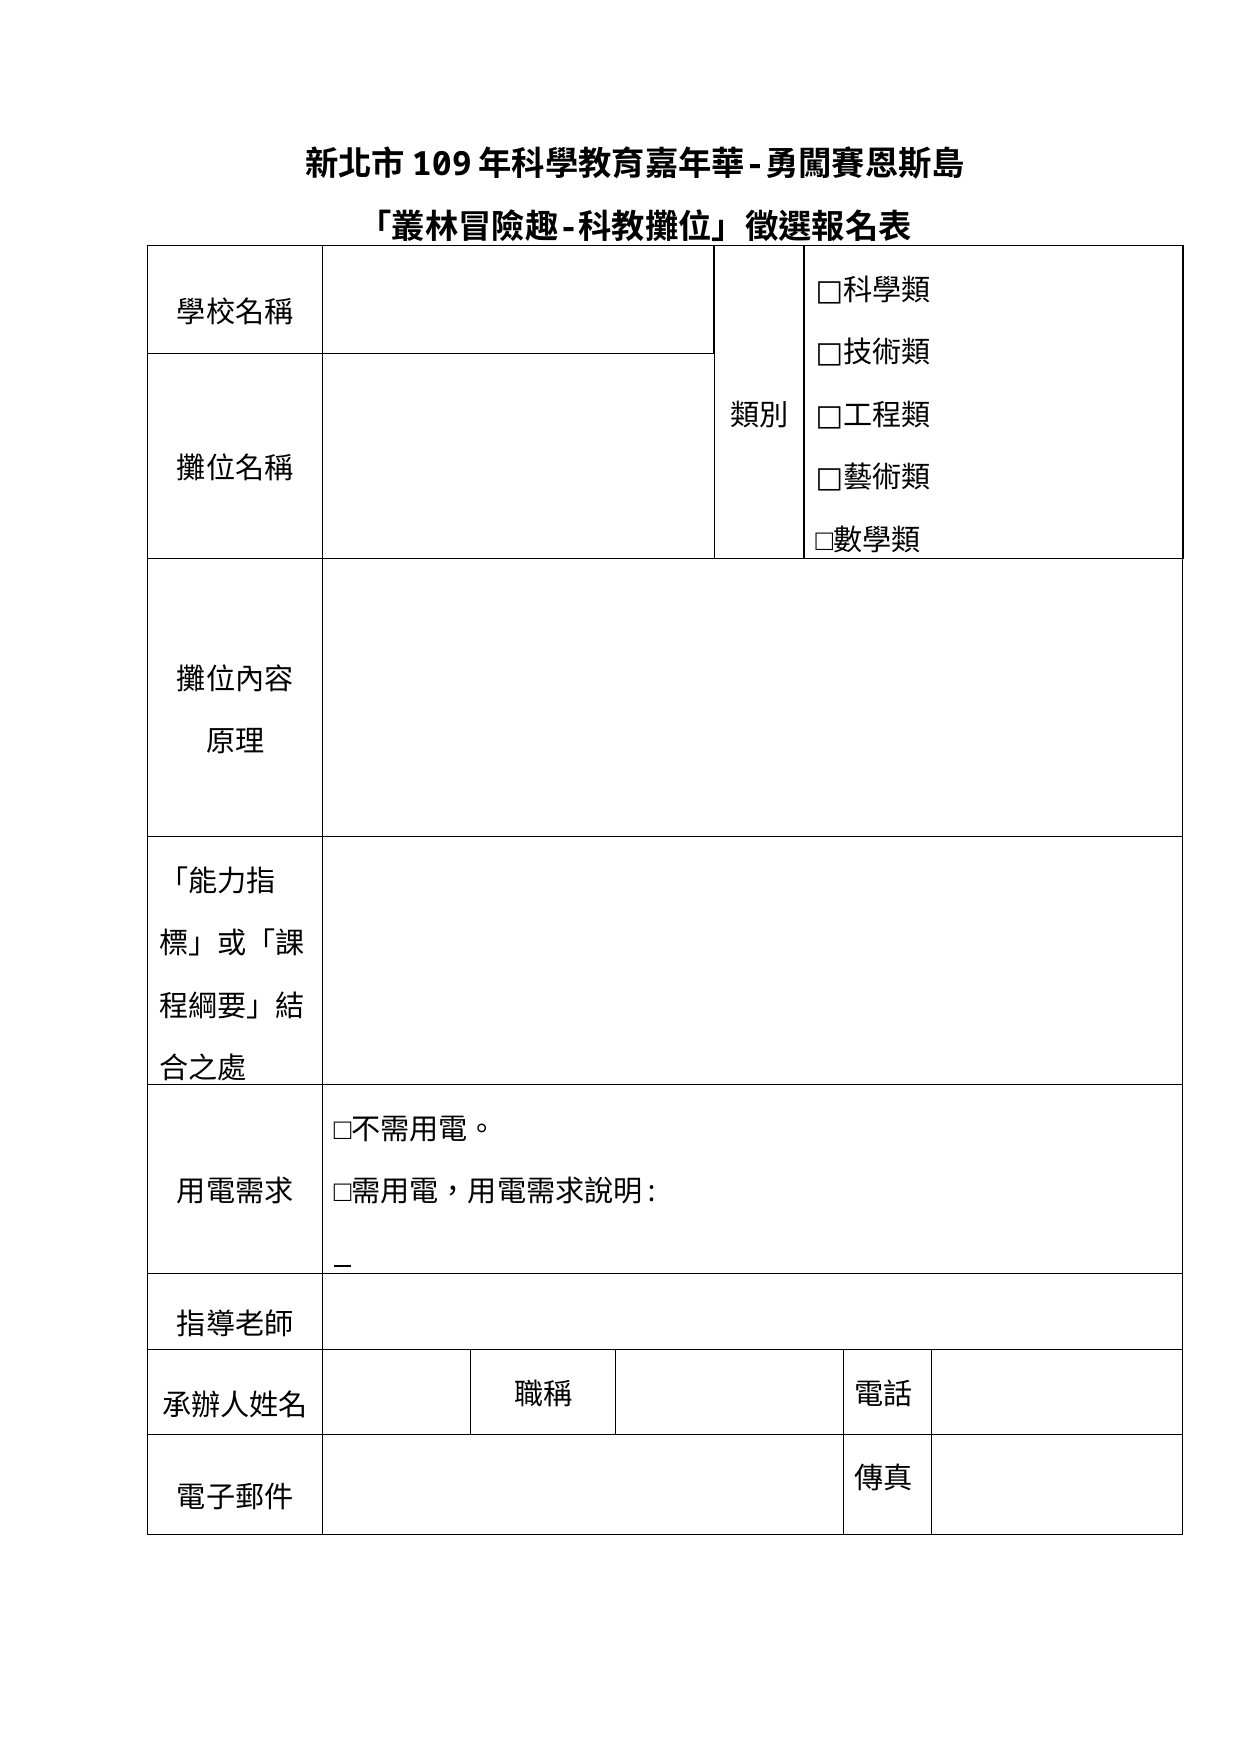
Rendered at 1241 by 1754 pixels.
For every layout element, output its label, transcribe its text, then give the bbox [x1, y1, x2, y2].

table_cell 傳真 [844, 1435, 931, 1534]
table_header 學校名稱 [148, 246, 322, 352]
table_cell 攤位內容 原理 [148, 559, 322, 836]
table_cell □不需用電。 □需用電，用電需求說明: [323, 1085, 1182, 1272]
table_cell [323, 1435, 843, 1534]
table_cell 指導老師 [148, 1274, 322, 1349]
table_cell 承辦人姓名 [148, 1350, 322, 1433]
table_cell 職稱 [471, 1350, 615, 1433]
text 新北市109年科學教育嘉年華-勇闖賽恩斯島 [148, 119, 1122, 182]
table_cell 電子郵件 [148, 1435, 322, 1534]
table_cell [323, 837, 1182, 1084]
table_cell 用電需求 [148, 1085, 322, 1272]
text 「叢林冒險趣-科教攤位」徵選報名表 [148, 182, 1122, 244]
table_cell 「能力指標」或「課程綱要」結合之處 [148, 837, 322, 1084]
table_cell [616, 1350, 843, 1433]
table_cell [932, 1435, 1182, 1534]
table_cell [323, 1350, 470, 1433]
table_cell [323, 1274, 1182, 1349]
table_header 類別 [715, 246, 803, 558]
table_cell 電話 [844, 1350, 931, 1433]
table_cell [323, 354, 714, 558]
table_cell 攤位名稱 [148, 354, 322, 558]
table_header □科學類 □技術類 □工程類 □藝術類 □數學類 [805, 246, 1182, 558]
table_cell [932, 1350, 1182, 1433]
table_header [323, 246, 713, 352]
table_cell (限300字，展示區說明看板內容) [323, 559, 1182, 836]
